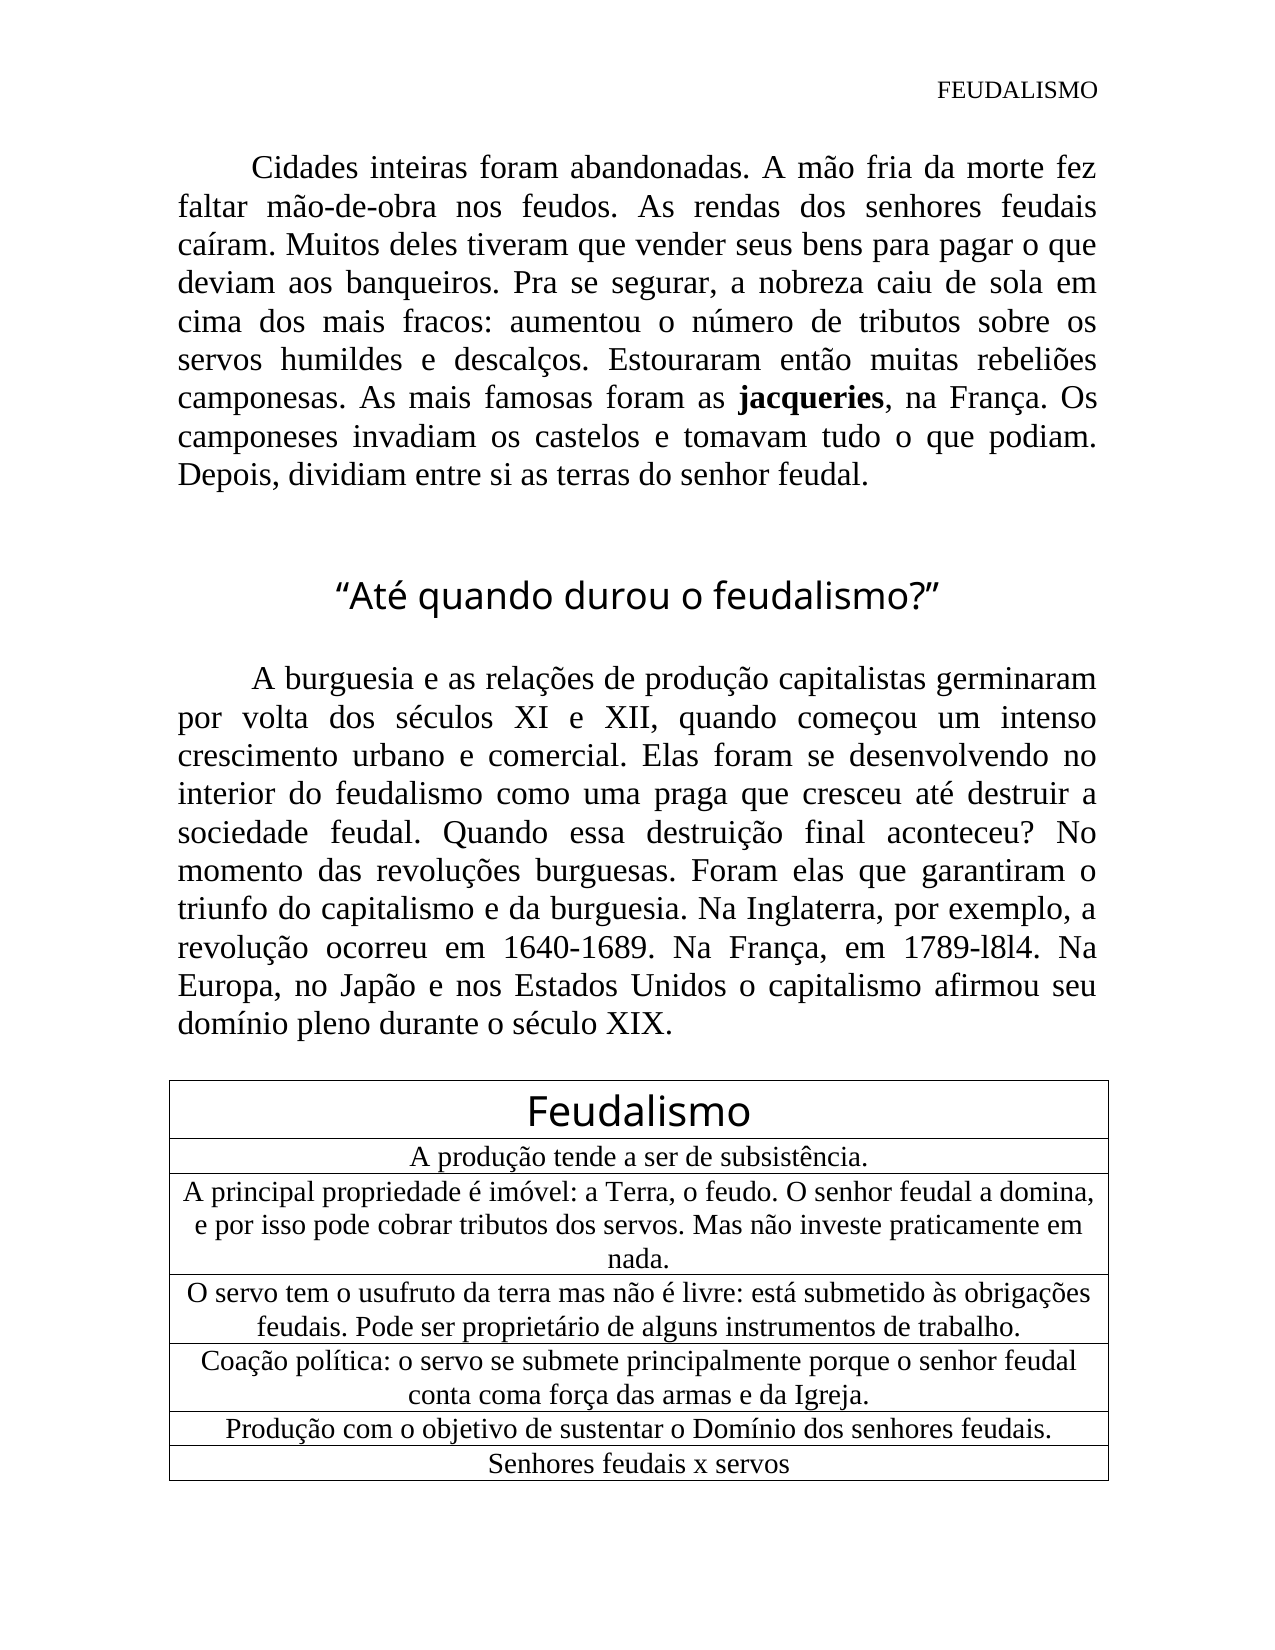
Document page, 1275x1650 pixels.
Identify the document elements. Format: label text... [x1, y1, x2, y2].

table_cell Coação política: o servo se submete principalmente porque o senhor feudal conta coma força das armas e da Igreja. [170, 1344, 1108, 1411]
table_cell A principal propriedade é imóvel: a Terra, o feudo. O senhor feudal a domina, e por isso pode cobrar tributos dos servos. Mas não investe praticamente em nada. [170, 1174, 1108, 1274]
table_header Feudalismo [170, 1081, 1108, 1138]
table_cell Senhores feudais x servos [170, 1446, 1108, 1480]
text “Até quando durou o feudalismo?” [177, 569, 1098, 620]
text Cidades inteiras foram abandonadas. A mão fria da morte fez faltar mão-de-obra nos feudos. As rendas dos senhores feudais caíram. Muitos deles tiveram que vender seus bens para pagar o que deviam aos banqueiros. Pra se segurar, a nobreza caiu de sola em cima dos mais fracos: aumentou o número de tributos sobre os servos humildes e descalços. Estouraram então muitas rebeliões camponesas. As mais famosas foram as jacqueries, na França. Os camponeses invadiam os castelos e tomavam tudo o que podiam. Depois, dividiam entre si as terras do senhor feudal. [177, 148, 1098, 493]
table_cell Produção com o objetivo de sustentar o Domínio dos senhores feudais. [170, 1412, 1108, 1445]
table_cell O servo tem o usufruto da terra mas não é livre: está submetido às obrigações feudais. Pode ser proprietário de alguns instrumentos de trabalho. [170, 1275, 1108, 1342]
table_cell A produção tende a ser de subsistência. [170, 1139, 1108, 1173]
text A burguesia e as relações de produção capitalistas germinaram por volta dos séculos XI e XII, quando começou um intenso crescimento urbano e comercial. Elas foram se desenvolvendo no interior do feudalismo como uma praga que cresceu até destruir a sociedade feudal. Quando essa destruição final aconteceu? No momento das revoluções burguesas. Foram elas que garantiram o triunfo do capitalismo e da burguesia. Na Inglaterra, por exemplo, a revolução ocorreu em 1640-1689. Na França, em 1789-l8l4. Na Europa, no Japão e nos Estados Unidos o capitalismo afirmou seu domínio pleno durante o século XIX. [177, 659, 1098, 1042]
